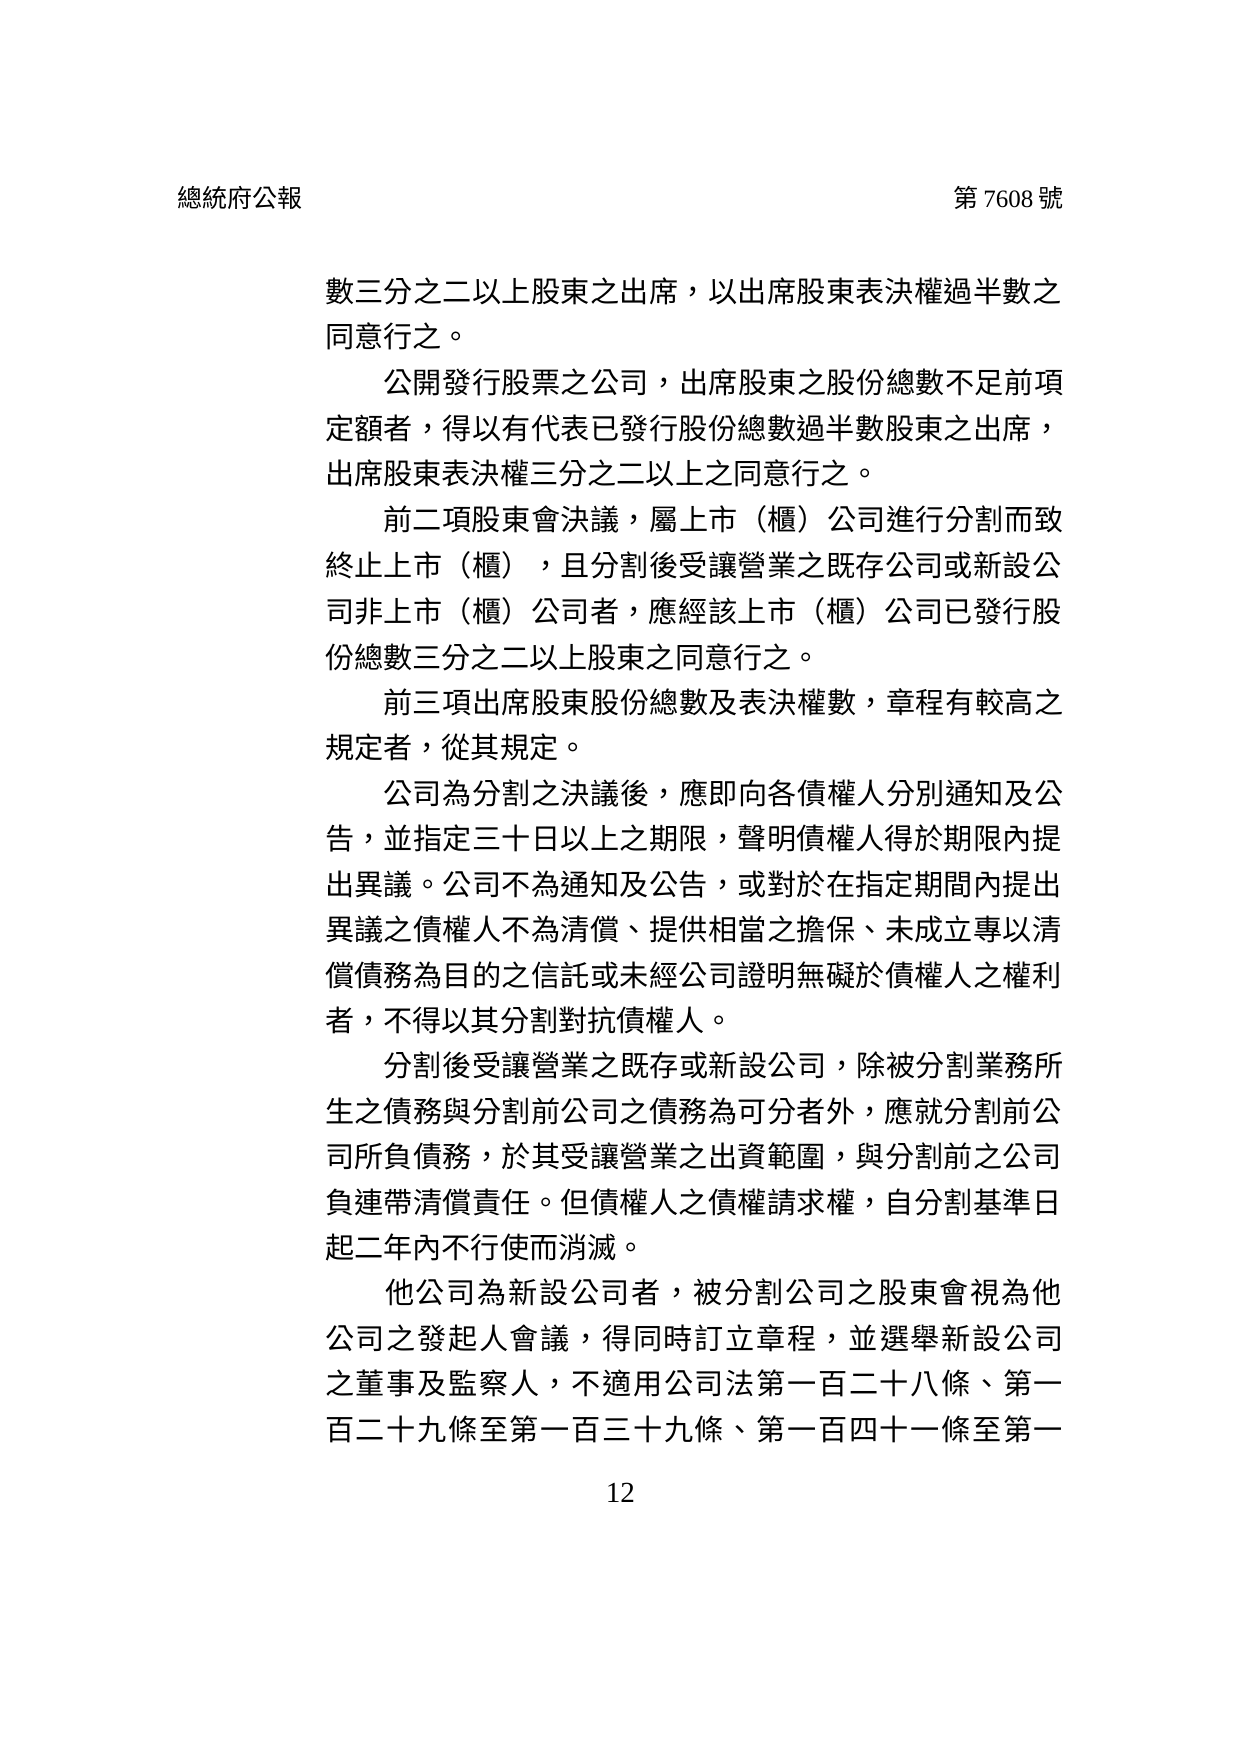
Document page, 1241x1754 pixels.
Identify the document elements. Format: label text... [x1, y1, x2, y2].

text 他公司為新設公司者，被分割公司之股東會視為他公司之發起人會議，得同時訂立章程，並選舉新設公司之董事及監察人，不適用公司法第一百二十八條、第一百二十九條至第一百三十九條、第一百四十一條至第一 [325, 1268, 1063, 1449]
text 公開發行股票之公司，出席股東之股份總數不足前項定額者，得以有代表已發行股份總數過半數股東之出席，出席股東表決權三分之二以上之同意行之。 [325, 357, 1063, 494]
text 數三分之二以上股東之出席，以出席股東表決權過半數之同意行之。 [325, 266, 1063, 357]
text 公司為分割之決議後，應即向各債權人分別通知及公告，並指定三十日以上之期限，聲明債權人得於期限內提出異議。公司不為通知及公告，或對於在指定期間內提出異議之債權人不為清償、提供相當之擔保、未成立專以清償債務為目的之信託或未經公司證明無礙於債權人之權利者，不得以其分割對抗債權人。 [325, 768, 1063, 1041]
text 前二項股東會決議，屬上市（櫃）公司進行分割而致終止上市（櫃），且分割後受讓營業之既存公司或新設公司非上市（櫃）公司者，應經該上市（櫃）公司已發行股份總數三分之二以上股東之同意行之。 [325, 494, 1063, 677]
text 分割後受讓營業之既存或新設公司，除被分割業務所生之債務與分割前公司之債務為可分者外，應就分割前公司所負債務，於其受讓營業之出資範圍，與分割前之公司負連帶清償責任。但債權人之債權請求權，自分割基準日起二年內不行使而消滅。 [325, 1041, 1063, 1268]
text 前三項出席股東股份總數及表決權數，章程有較高之規定者，從其規定。 [325, 677, 1063, 768]
